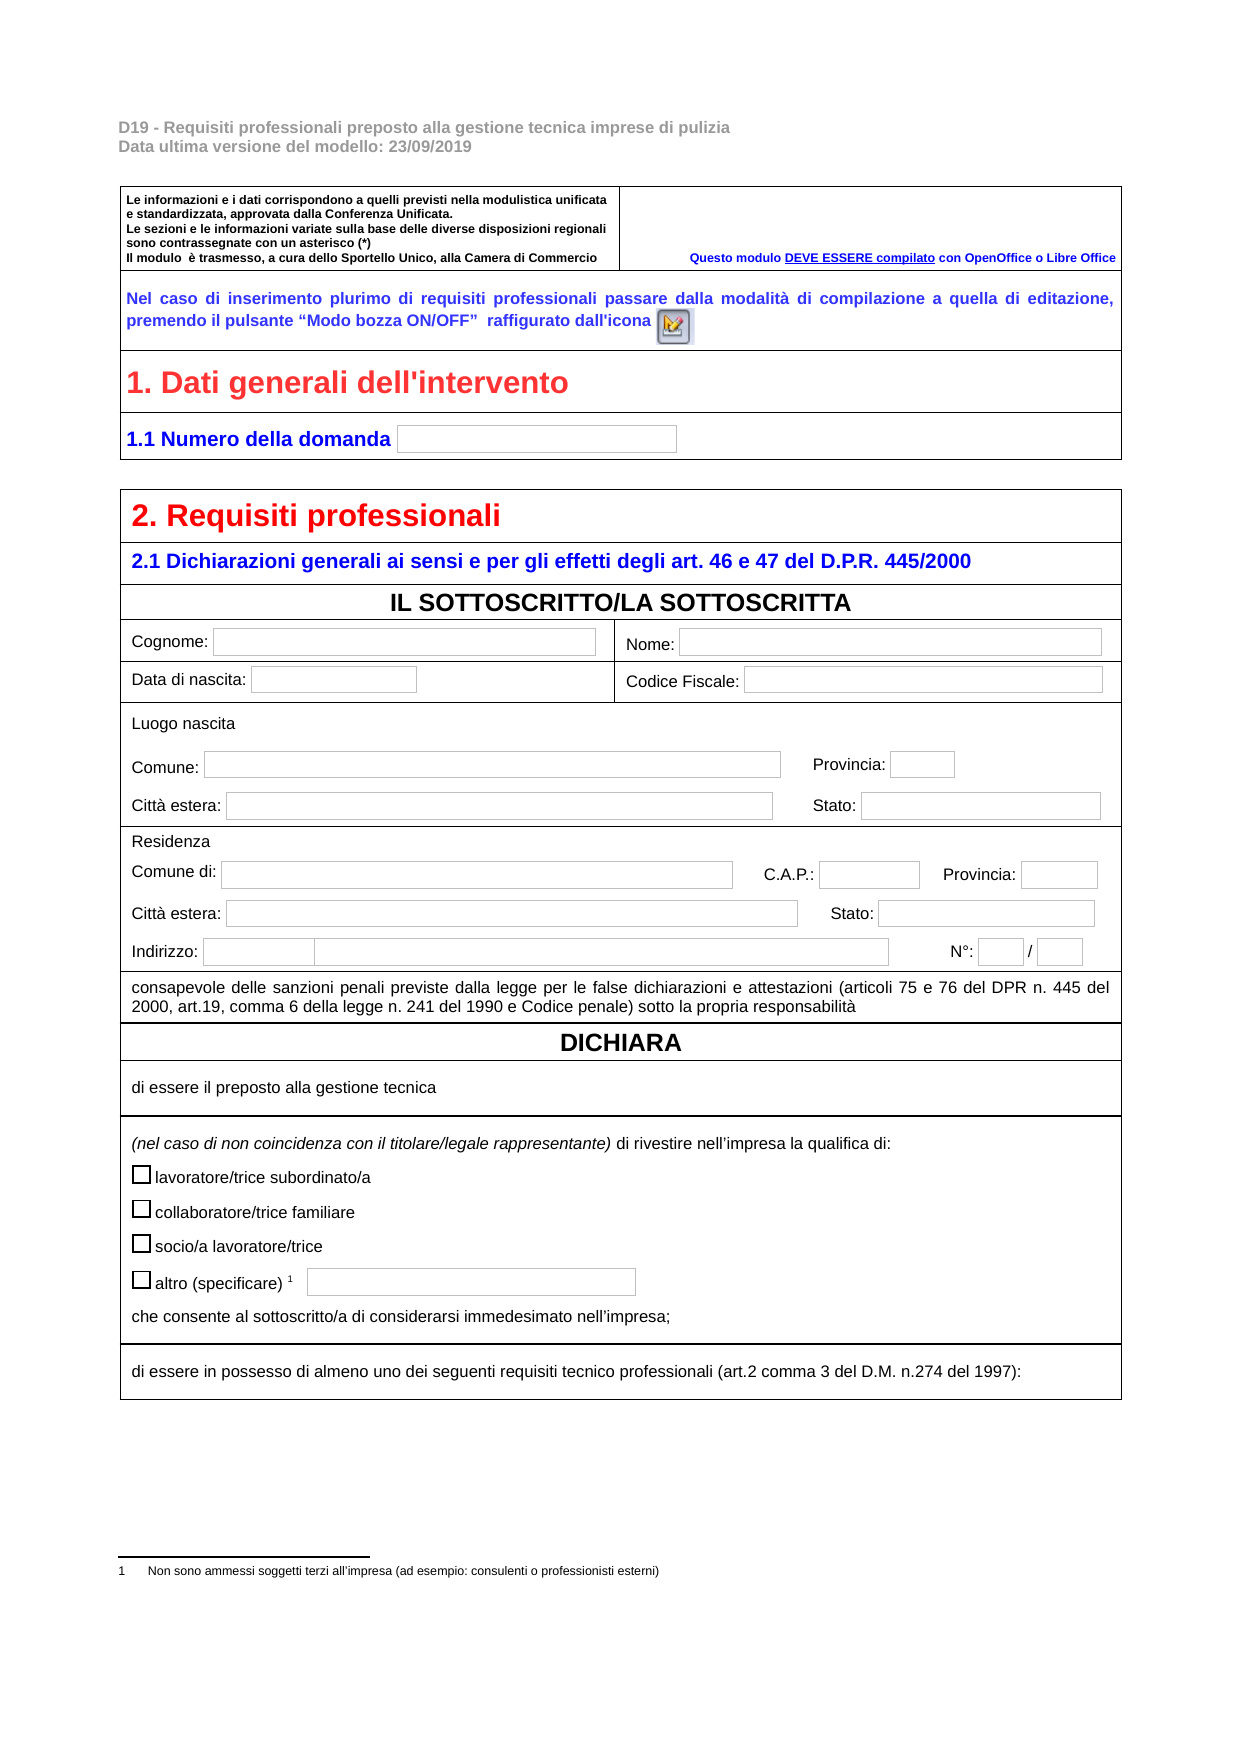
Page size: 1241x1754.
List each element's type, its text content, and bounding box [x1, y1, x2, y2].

table_cell Provincia: [801, 744, 1121, 785]
table_header DICHIARA [121, 1024, 1121, 1060]
table_cell Stato: [801, 785, 1121, 826]
table_header Questo modulo DEVE ESSERE compilato con OpenOffice o Libre Office [620, 187, 1121, 270]
table_cell consapevole delle sanzioni penali previste dalla legge per le false dichiarazioni e attestazioni (articoli 75 e 76 del DPR n. 445 del 2000, art.19, comma 6 della legge n. 241 del 1990 e Codice penale) sotto la propria responsabilità [121, 972, 1121, 1022]
table_header 2. Requisiti professionali [121, 490, 1121, 542]
table_cell Nome: [615, 620, 1121, 661]
table_cell 1. Dati generali dell'intervento [121, 351, 1121, 412]
table_cell 1.1 Numero della domanda [121, 413, 1121, 459]
table_cell Residenza [121, 827, 1121, 856]
table_cell Cognome: [121, 620, 614, 661]
table_cell Nel caso di inserimento plurimo di requisiti professionali passare dalla modalità di compilazione a quella di editazione, premendo il pulsante “Modo bozza ON/OFF” raffigurato dall'icona [121, 271, 1121, 350]
table_cell di essere il preposto alla gestione tecnica [121, 1061, 1121, 1115]
table_header Le informazioni e i dati corrispondono a quelli previsti nella modulistica unificata e standardizzata, approvata dalla Conferenza Unificata. Le sezioni e le informazioni variate sulla base delle diverse disposizioni regionali sono contrassegnate con un asterisco (*) Il modulo è trasmesso, a cura dello Sportello Unico, alla Camera di Commercio [121, 187, 619, 270]
table_cell Codice Fiscale: [615, 662, 1121, 702]
table_cell C.A.P.: [752, 856, 932, 894]
table_header di essere in possesso di almeno uno dei seguenti requisiti tecnico professionali (art.2 comma 3 del D.M. n.274 del 1997): [121, 1345, 1121, 1399]
table_cell Città estera: [121, 785, 801, 826]
table_cell Indirizzo: [121, 933, 939, 971]
table_cell Città estera: [121, 894, 819, 932]
table_cell 2.1 Dichiarazioni generali ai sensi e per gli effetti degli art. 46 e 47 del D.P.R. 445/2000 [121, 543, 1121, 584]
table_header (nel caso di non coincidenza con il titolare/legale rappresentante) di rivestire nell’impresa la qualifica di: lavoratore/trice subordinato/a collaboratore/trice familiare socio/a lavoratore/trice altro (specificare) che consente al sottoscritto/a di considerarsi immedesimato nell’impresa; [121, 1117, 1121, 1343]
table_cell Data di nascita: [121, 662, 614, 702]
table_cell Provincia: [932, 856, 1121, 894]
table_cell Stato: [819, 894, 1121, 932]
table_cell Comune di: [121, 856, 752, 894]
table_cell N°: / [939, 933, 1121, 971]
table_cell Luogo nascita [121, 703, 1121, 743]
table_cell IL SOTTOSCRITTO/LA SOTTOSCRITTA [121, 585, 1121, 619]
table_cell Comune: [121, 744, 801, 785]
